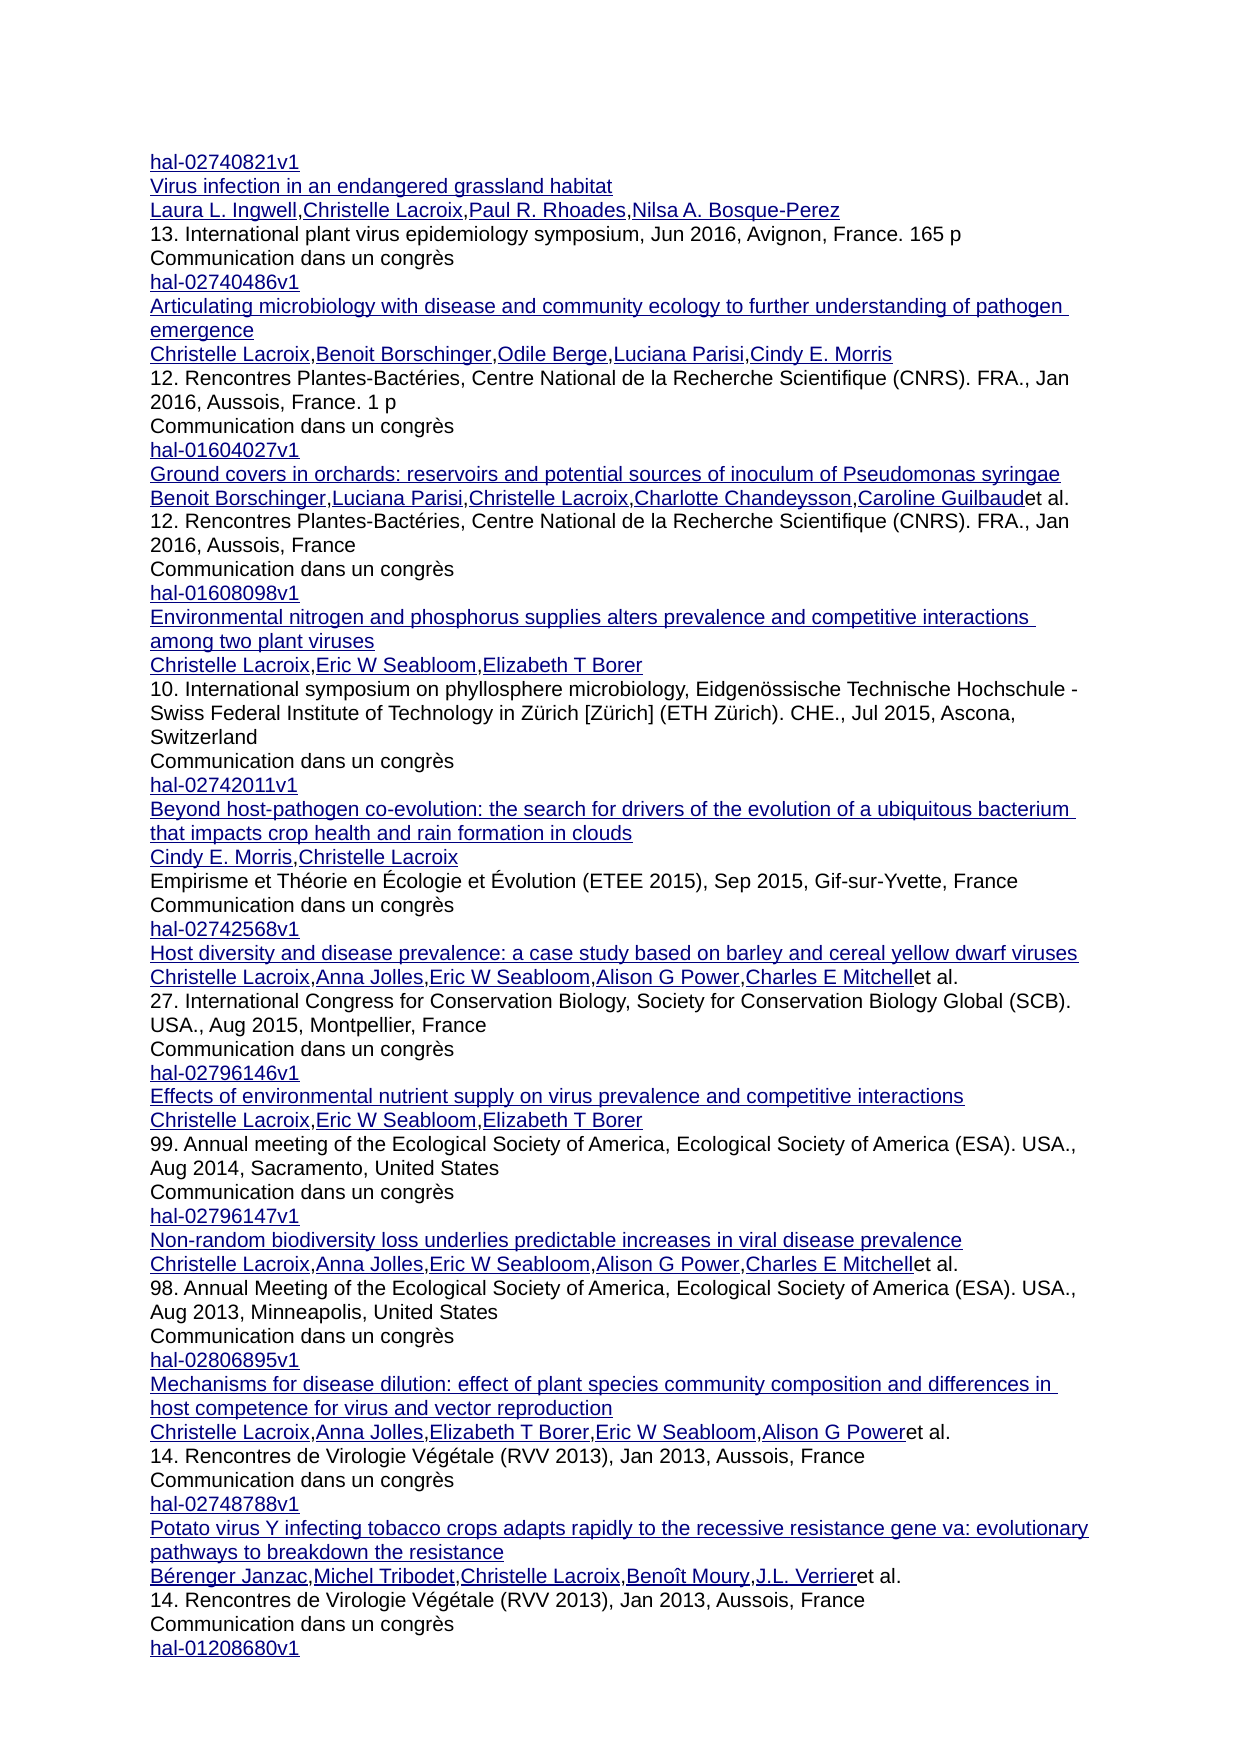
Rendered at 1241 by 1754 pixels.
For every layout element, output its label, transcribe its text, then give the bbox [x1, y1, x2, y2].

table_cell Mechanisms for disease dilution: effect of plant species community composition and differences in host competence for virus and vector reproduction Christelle Lacroix,Anna Jolles,Elizabeth T Borer,Eric W Seabloom,Alison G Poweret al. 14. Rencontres de Virologie Végétale (RVV 2013), Jan 2013, Aussois, France Communication dans un congrès hal-02748788v1 [150, 1372, 1090, 1516]
table_cell Environmental nitrogen and phosphorus supplies alters prevalence and competitive interactions among two plant viruses Christelle Lacroix,Eric W Seabloom,Elizabeth T Borer 10. International symposium on phyllosphere microbiology, Eidgenössische Technische Hochschule - Swiss Federal Institute of Technology in Zürich [Zürich] (ETH Zürich). CHE., Jul 2015, Ascona, Switzerland Communication dans un congrès hal-02742011v1 [150, 605, 1090, 797]
table_cell Virus infection in an endangered grassland habitat Laura L. Ingwell,Christelle Lacroix,Paul R. Rhoades,Nilsa A. Bosque-Perez 13. International plant virus epidemiology symposium, Jun 2016, Avignon, France. 165 p Communication dans un congrès hal-02740486v1 [150, 174, 1090, 294]
table_cell Ground covers in orchards: reservoirs and potential sources of inoculum of Pseudomonas syringae Benoit Borschinger,Luciana Parisi,Christelle Lacroix,Charlotte Chandeysson,Caroline Guilbaudet al. 12. Rencontres Plantes-Bactéries, Centre National de la Recherche Scientifique (CNRS). FRA., Jan 2016, Aussois, France Communication dans un congrès hal-01608098v1 [150, 461, 1090, 605]
table_cell hal-02740821v1 [150, 150, 1090, 174]
table_cell Effects of environmental nutrient supply on virus prevalence and competitive interactions Christelle Lacroix,Eric W Seabloom,Elizabeth T Borer 99. Annual meeting of the Ecological Society of America, Ecological Society of America (ESA). USA., Aug 2014, Sacramento, United States Communication dans un congrès hal-02796147v1 [150, 1084, 1090, 1228]
table_cell Non-random biodiversity loss underlies predictable increases in viral disease prevalence Christelle Lacroix,Anna Jolles,Eric W Seabloom,Alison G Power,Charles E Mitchellet al. 98. Annual Meeting of the Ecological Society of America, Ecological Society of America (ESA). USA., Aug 2013, Minneapolis, United States Communication dans un congrès hal-02806895v1 [150, 1228, 1090, 1372]
table_cell Articulating microbiology with disease and community ecology to further understanding of pathogen emergence Christelle Lacroix,Benoit Borschinger,Odile Berge,Luciana Parisi,Cindy E. Morris 12. Rencontres Plantes-Bactéries, Centre National de la Recherche Scientifique (CNRS). FRA., Jan 2016, Aussois, France. 1 p Communication dans un congrès hal-01604027v1 [150, 294, 1090, 461]
table_cell Potato virus Y infecting tobacco crops adapts rapidly to the recessive resistance gene va: evolutionary pathways to breakdown the resistance Bérenger Janzac,Michel Tribodet,Christelle Lacroix,Benoît Moury,J.L. Verrieret al. 14. Rencontres de Virologie Végétale (RVV 2013), Jan 2013, Aussois, France Communication dans un congrès hal-01208680v1 [150, 1516, 1090, 1659]
table_cell Host diversity and disease prevalence: a case study based on barley and cereal yellow dwarf viruses Christelle Lacroix,Anna Jolles,Eric W Seabloom,Alison G Power,Charles E Mitchellet al. 27. International Congress for Conservation Biology, Society for Conservation Biology Global (SCB). USA., Aug 2015, Montpellier, France Communication dans un congrès hal-02796146v1 [150, 941, 1090, 1084]
table_cell Beyond host-pathogen co-evolution: the search for drivers of the evolution of a ubiquitous bacterium that impacts crop health and rain formation in clouds Cindy E. Morris,Christelle Lacroix Empirisme et Théorie en Écologie et Évolution (ETEE 2015), Sep 2015, Gif-sur-Yvette, France Communication dans un congrès hal-02742568v1 [150, 797, 1090, 941]
